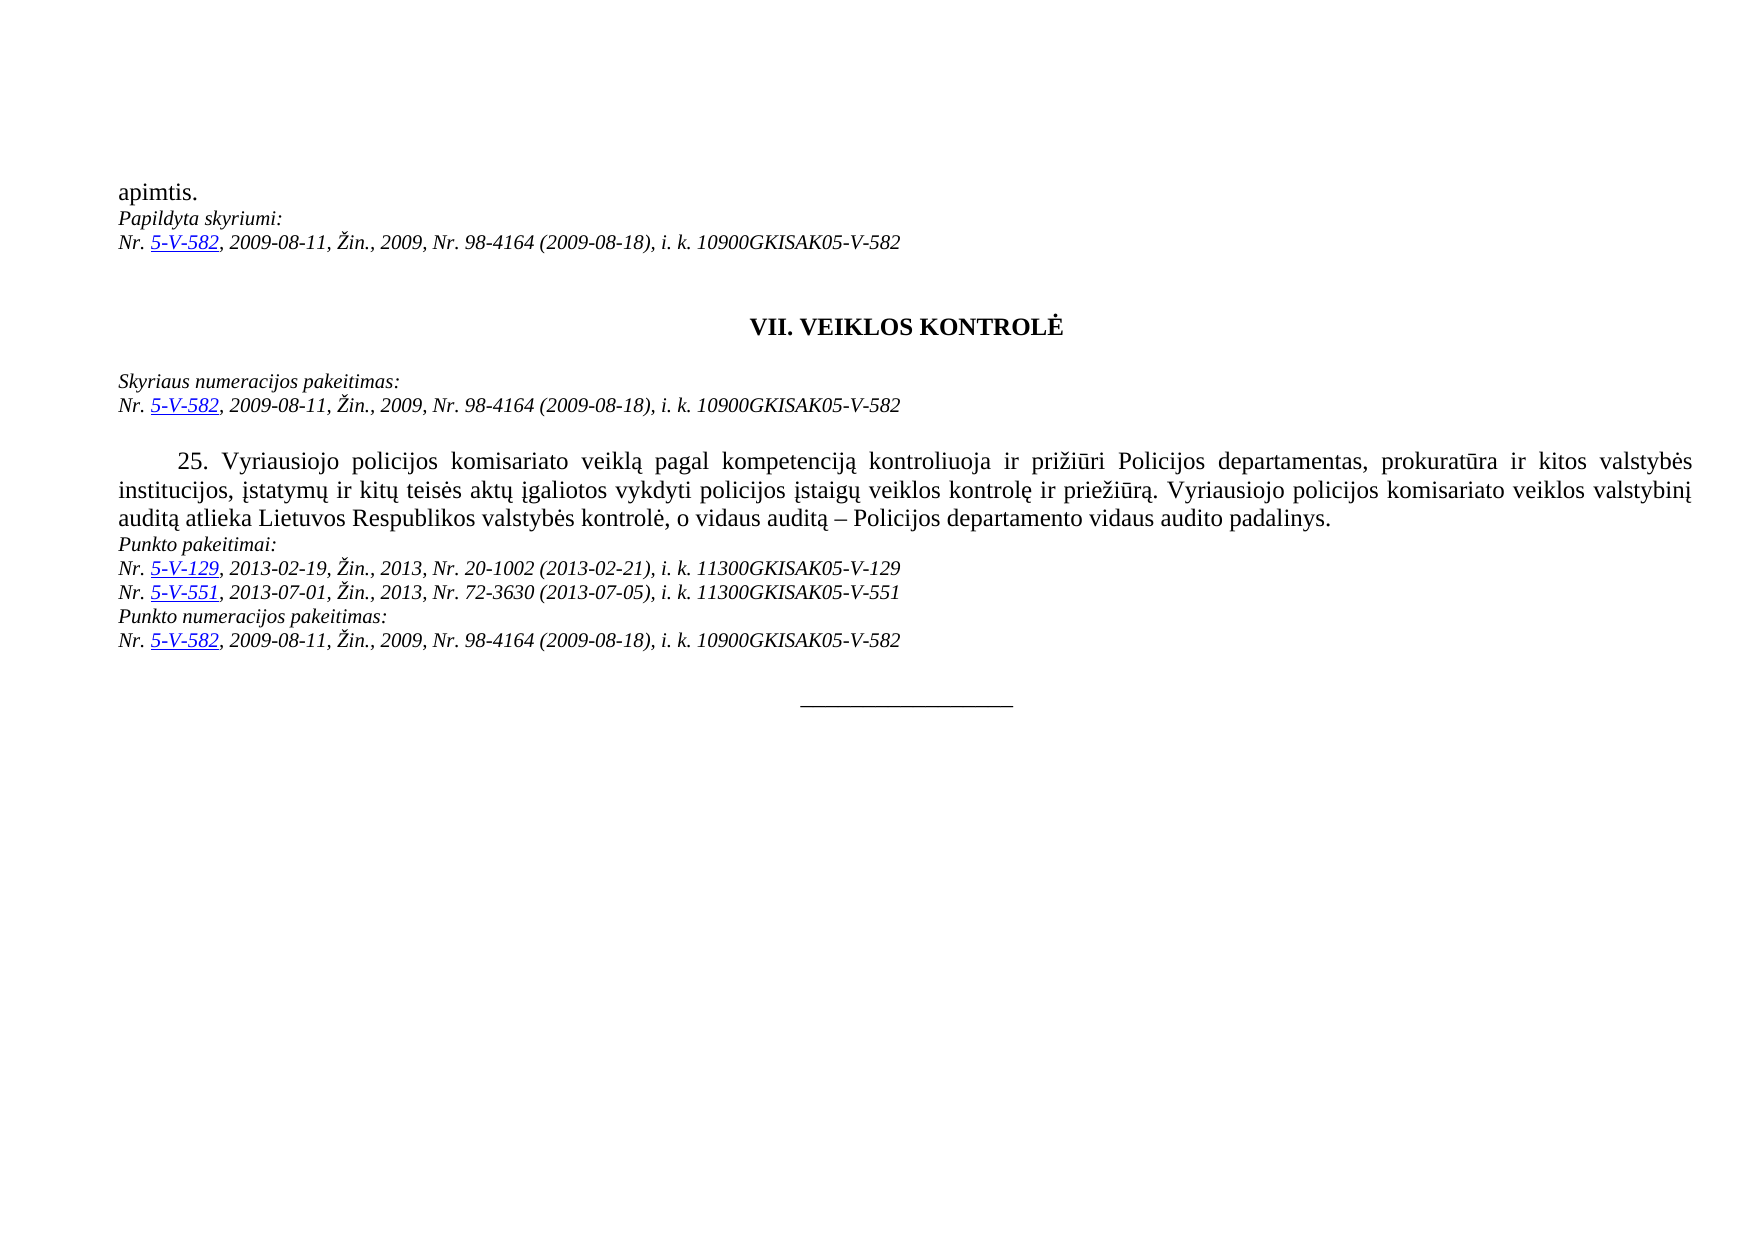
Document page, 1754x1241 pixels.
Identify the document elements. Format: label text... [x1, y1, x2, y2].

text Nr. 5-V-582, 2009-08-11, Žin., 2009, Nr. 98-4164 (2009-08-18), i. k. 10900GKISAK05-V-582 [118, 628, 1695, 652]
text Punkto pakeitimai: [118, 532, 1695, 556]
text Punkto numeracijos pakeitimas: [118, 604, 1695, 628]
text Nr. 5-V-582, 2009-08-11, Žin., 2009, Nr. 98-4164 (2009-08-18), i. k. 10900GKISAK05-V-582 [118, 230, 1695, 254]
text VII. VEIKLOS KONTROLĖ [118, 312, 1695, 340]
text Papildyta skyriumi: [118, 206, 1695, 230]
text apimtis. [118, 177, 1695, 206]
text 25. Vyriausiojo policijos komisariato veiklą pagal kompetenciją kontroliuoja ir prižiūri Policijos departamentas, prokuratūra ir kitos valstybės institucijos, įstatymų ir kitų teisės aktų įgaliotos vykdyti policijos įstaigų veiklos kontrolę ir priežiūrą. Vyriausiojo policijos komisariato veiklos valstybinį auditą atlieka Lietuvos Respublikos valstybės kontrolė, o vidaus auditą – Policijos departamento vidaus audito padalinys. [118, 446, 1695, 532]
text _________________ [118, 681, 1695, 710]
text Nr. 5-V-551, 2013-07-01, Žin., 2013, Nr. 72-3630 (2013-07-05), i. k. 11300GKISAK05-V-551 [118, 580, 1695, 604]
text Nr. 5-V-582, 2009-08-11, Žin., 2009, Nr. 98-4164 (2009-08-18), i. k. 10900GKISAK05-V-582 [118, 393, 1695, 417]
text Nr. 5-V-129, 2013-02-19, Žin., 2013, Nr. 20-1002 (2013-02-21), i. k. 11300GKISAK05-V-129 [118, 556, 1695, 580]
text Skyriaus numeracijos pakeitimas: [118, 369, 1695, 393]
